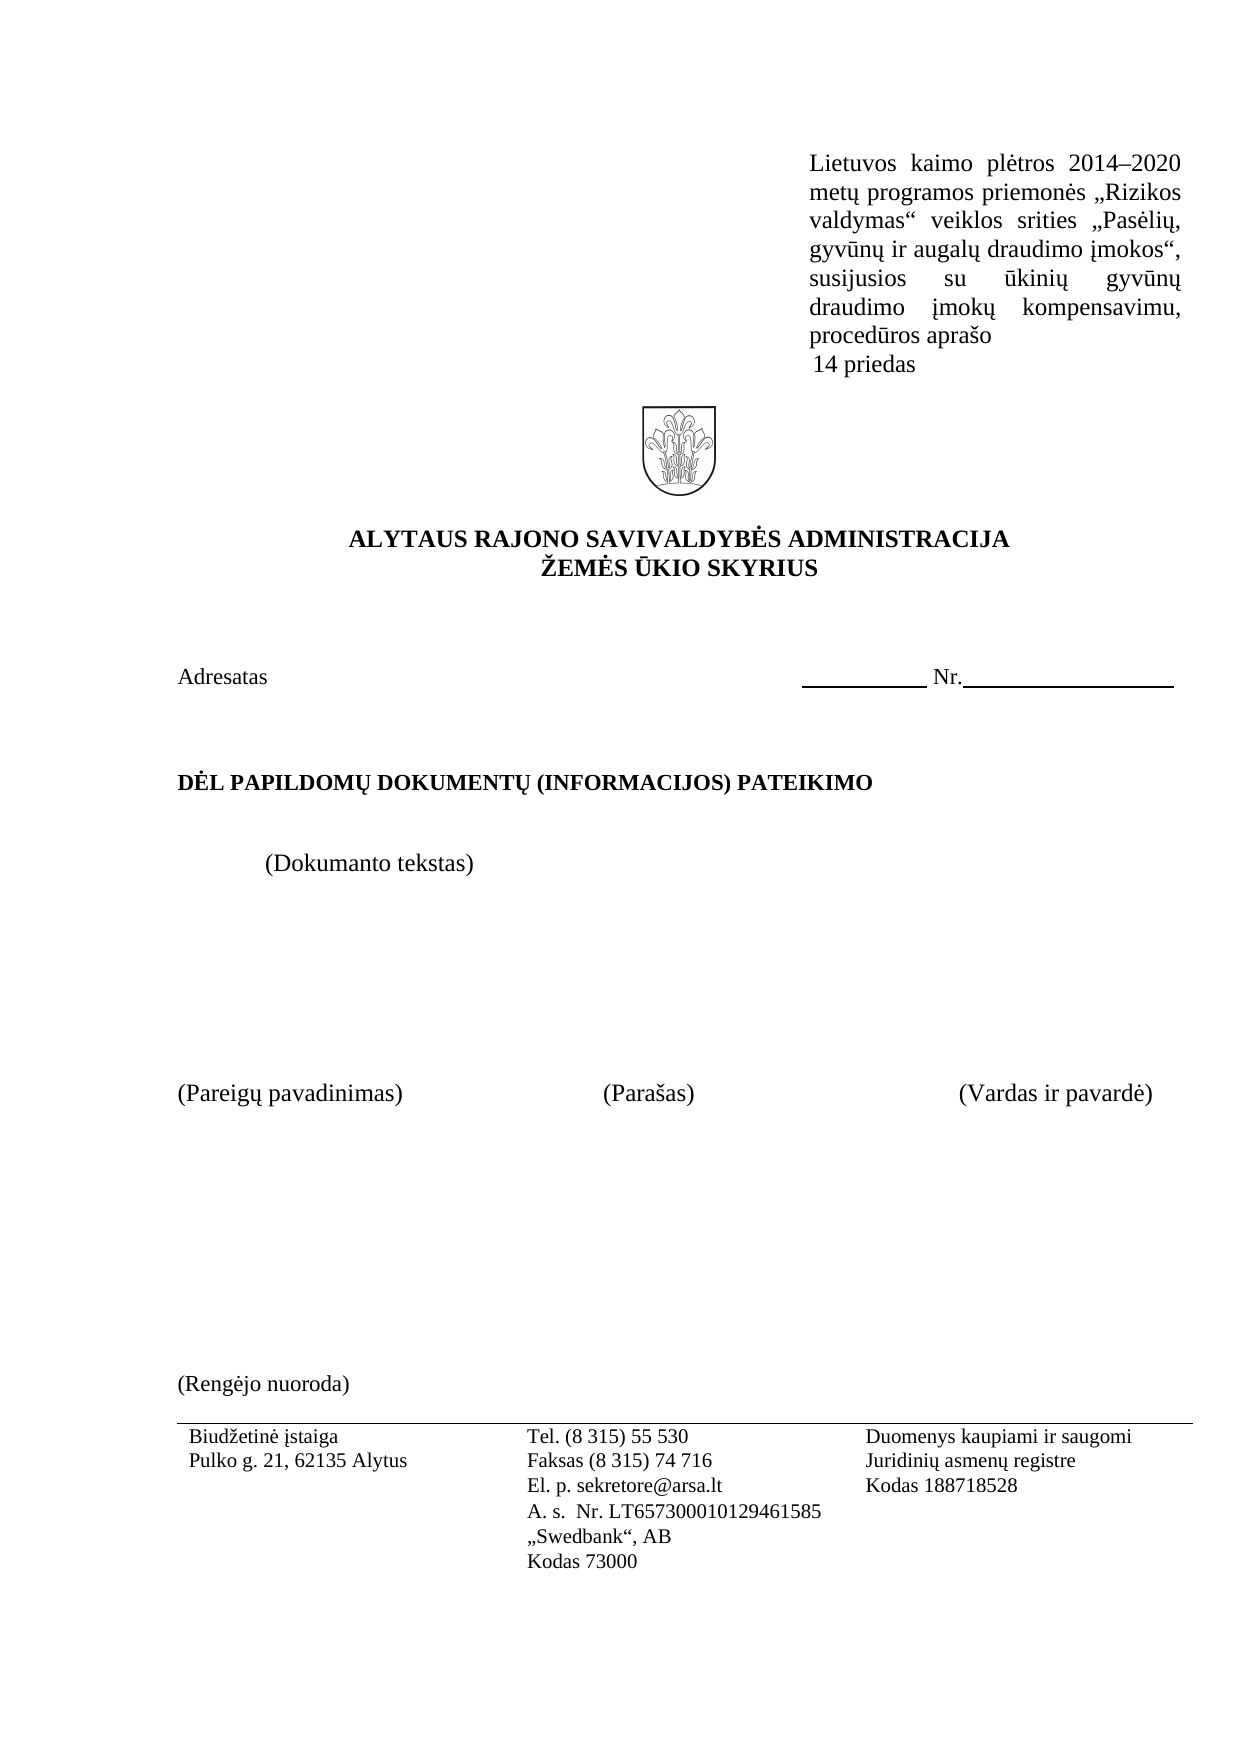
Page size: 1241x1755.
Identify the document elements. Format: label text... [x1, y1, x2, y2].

text (Rengėjo nuoroda) [177, 1370, 1181, 1396]
text Lietuvos kaimo plėtros 2014–2020 metų programos priemonės „Rizikos valdymas“ veiklos srities „Pasėlių, gyvūnų ir augalų draudimo įmokos“, susijusios su ūkinių gyvūnų draudimo įmokų kompensavimu, procedūros aprašo [809, 148, 1181, 349]
table_cell [177, 1499, 516, 1524]
table_cell El. p. sekretore@arsa.lt [516, 1474, 854, 1499]
text ŽEMĖS ŪKIO SKYRIUS [177, 553, 1181, 582]
table_header Duomenys kaupiami ir saugomi [854, 1424, 1192, 1448]
table_header Biudžetinė įstaiga [177, 1424, 516, 1448]
table_cell Pulko g. 21, 62135 Alytus [177, 1448, 516, 1473]
table_cell [177, 1474, 516, 1499]
text DĖL PAPILDOMŲ DOKUMENTŲ (INFORMACIJOS) PATEIKIMO [177, 769, 1181, 795]
table_cell Juridinių asmenų registre [854, 1448, 1192, 1473]
table_cell Kodas 188718528 [854, 1474, 1192, 1499]
text 14 priedas [177, 349, 1181, 378]
text Adresatas Nr. [177, 663, 1181, 690]
table_cell „Swedbank“, AB Kodas 73000 [516, 1525, 854, 1573]
table_cell A. s. Nr. LT657300010129461585 [516, 1499, 854, 1524]
table_header Tel. (8 315) 55 530 [516, 1424, 854, 1448]
text (Pareigų pavadinimas) (Parašas) (Vardas ir pavardė) [177, 1078, 1181, 1107]
text (Dokumanto tekstas) [177, 848, 1181, 877]
table_cell Faksas (8 315) 74 716 [516, 1448, 854, 1473]
text ALYTAUS RAJONO SAVIVALDYBĖS ADMINISTRACIJA [177, 524, 1181, 553]
table_cell [854, 1499, 1192, 1524]
table_cell [177, 1525, 516, 1573]
table_cell [854, 1525, 1192, 1573]
